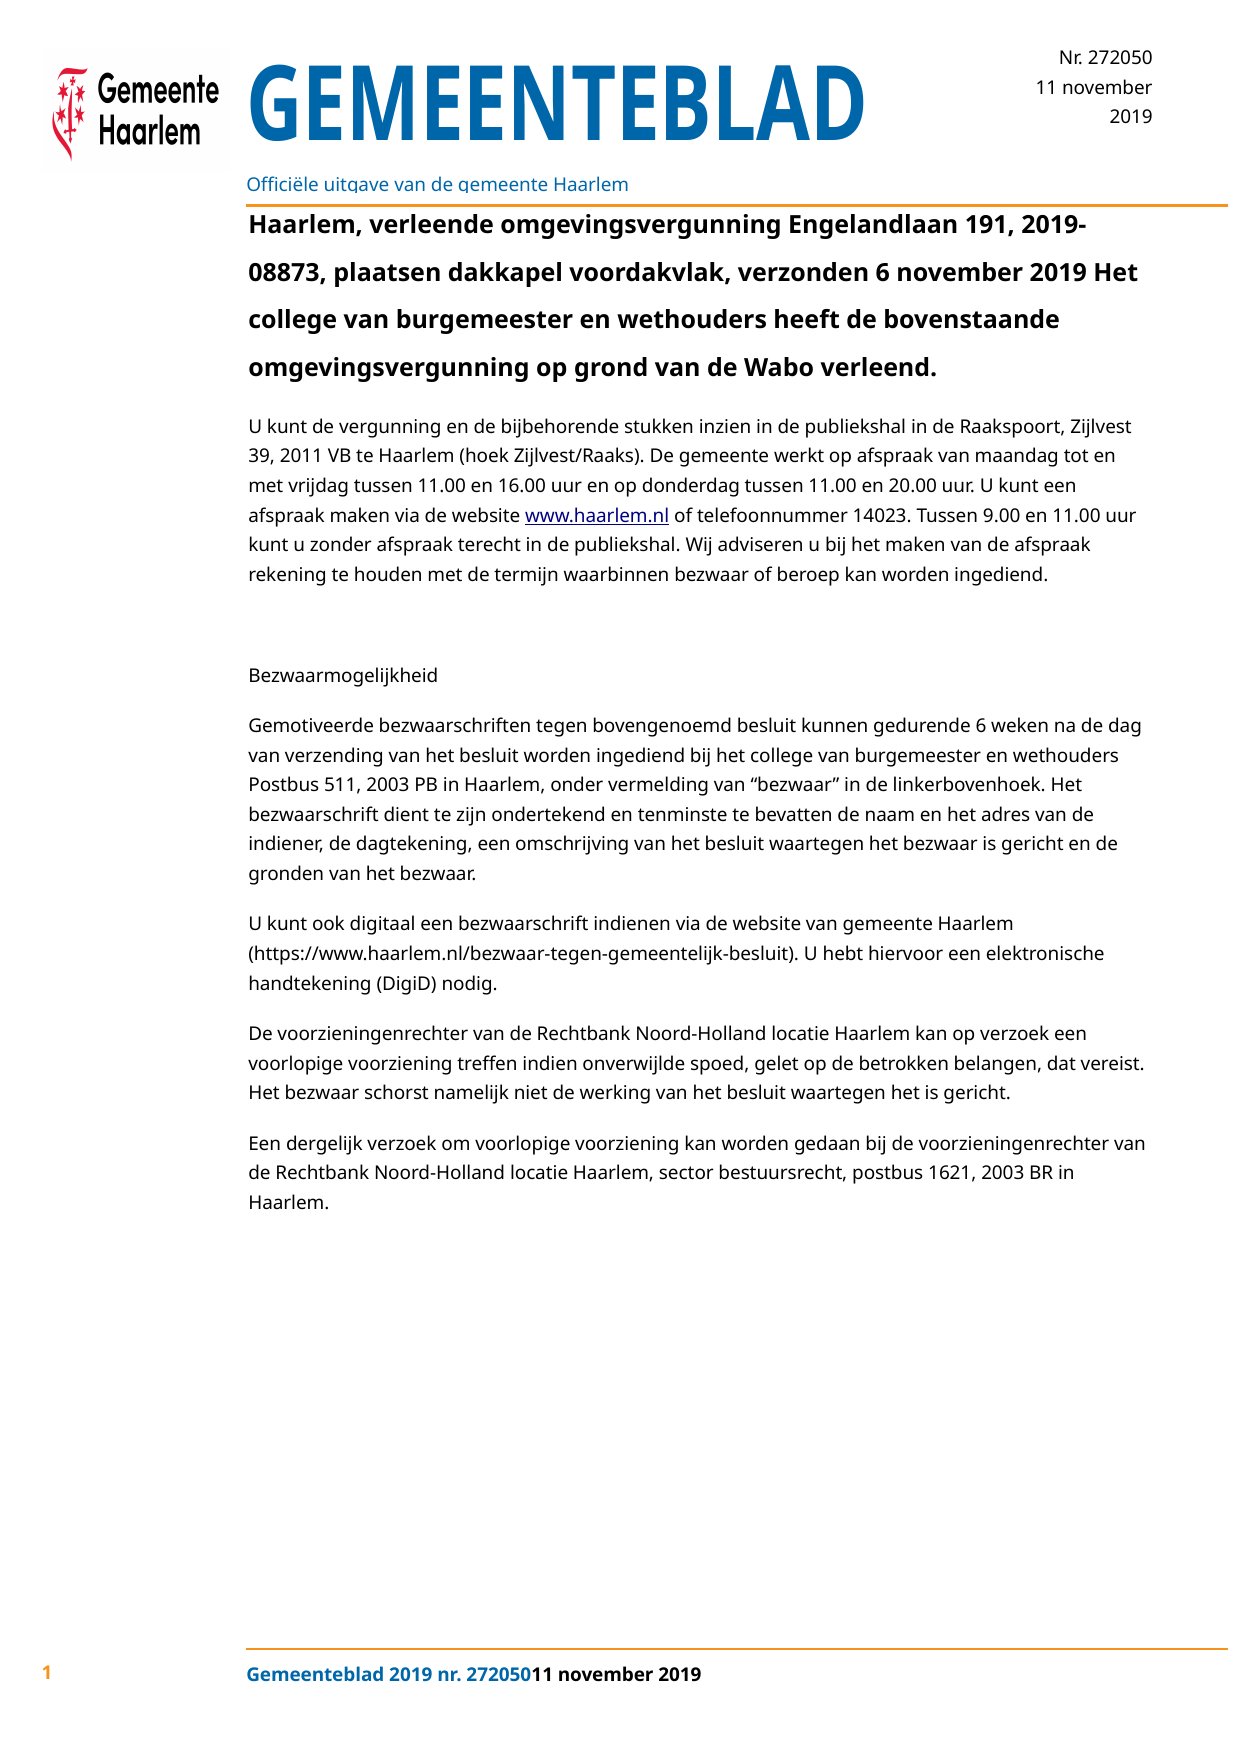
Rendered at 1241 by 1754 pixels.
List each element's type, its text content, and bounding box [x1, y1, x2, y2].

text Bezwaarmogelijkheid [248, 662, 1152, 688]
text Haarlem, verleende omgevingsvergunning Engelandlaan 191, 2019-08873, plaatsen dakkapel voordakvlak, verzonden 6 november 2019 Het college van burgemeester en wethouders heeft de bovenstaande omgevingsvergunning op grond van de Wabo verleend. [248, 207, 1152, 384]
picture [41, 47, 231, 172]
text Gemotiveerde bezwaarschriften tegen bovengenoemd besluit kunnen gedurende 6 weken na de dag van verzending van het besluit worden ingediend bij het college van burgemeester en wethouders Postbus 511, 2003 PB in Haarlem, onder vermelding van “bezwaar” in de linkerbovenhoek. Het bezwaarschrift dient te zijn ondertekend en tenminste te bevatten de naam en het adres van de indiener, de dagtekening, een omschrijving van het besluit waartegen het bezwaar is gericht en de gronden van het bezwaar. [248, 712, 1152, 886]
text U kunt ook digitaal een bezwaarschrift indienen via de website van gemeente Haarlem (https://www.haarlem.nl/bezwaar-tegen-gemeentelijk-besluit). U hebt hiervoor een elektronische handtekening (DigiD) nodig. [248, 911, 1152, 996]
text De voorzieningenrechter van de Rechtbank Noord-Holland locatie Haarlem kan op verzoek een voorlopige voorziening treffen indien onverwijlde spoed, gelet op de betrokken belangen, dat vereist. Het bezwaar schorst namelijk niet de werking van het besluit waartegen het is gericht. [248, 1020, 1152, 1105]
text Een dergelijk verzoek om voorlopige voorziening kan worden gedaan bij de voorzieningenrechter van de Rechtbank Noord-Holland locatie Haarlem, sector bestuursrecht, postbus 1621, 2003 BR in Haarlem. [248, 1130, 1152, 1215]
text U kunt de vergunning en de bijbehorende stukken inzien in de publiekshal in de Raakspoort, Zijlvest 39, 2011 VB te Haarlem (hoek Zijlvest/Raaks). De gemeente werkt op afspraak van maandag tot en met vrijdag tussen 11.00 en 16.00 uur en op donderdag tussen 11.00 en 20.00 uur. U kunt een afspraak maken via de website www.haarlem.nl of telefoonnummer 14023. Tussen 9.00 en 11.00 uur kunt u zonder afspraak terecht in de publiekshal. Wij adviseren u bij het maken van de afspraak rekening te houden met de termijn waarbinnen bezwaar of beroep kan worden ingediend. [248, 413, 1152, 587]
